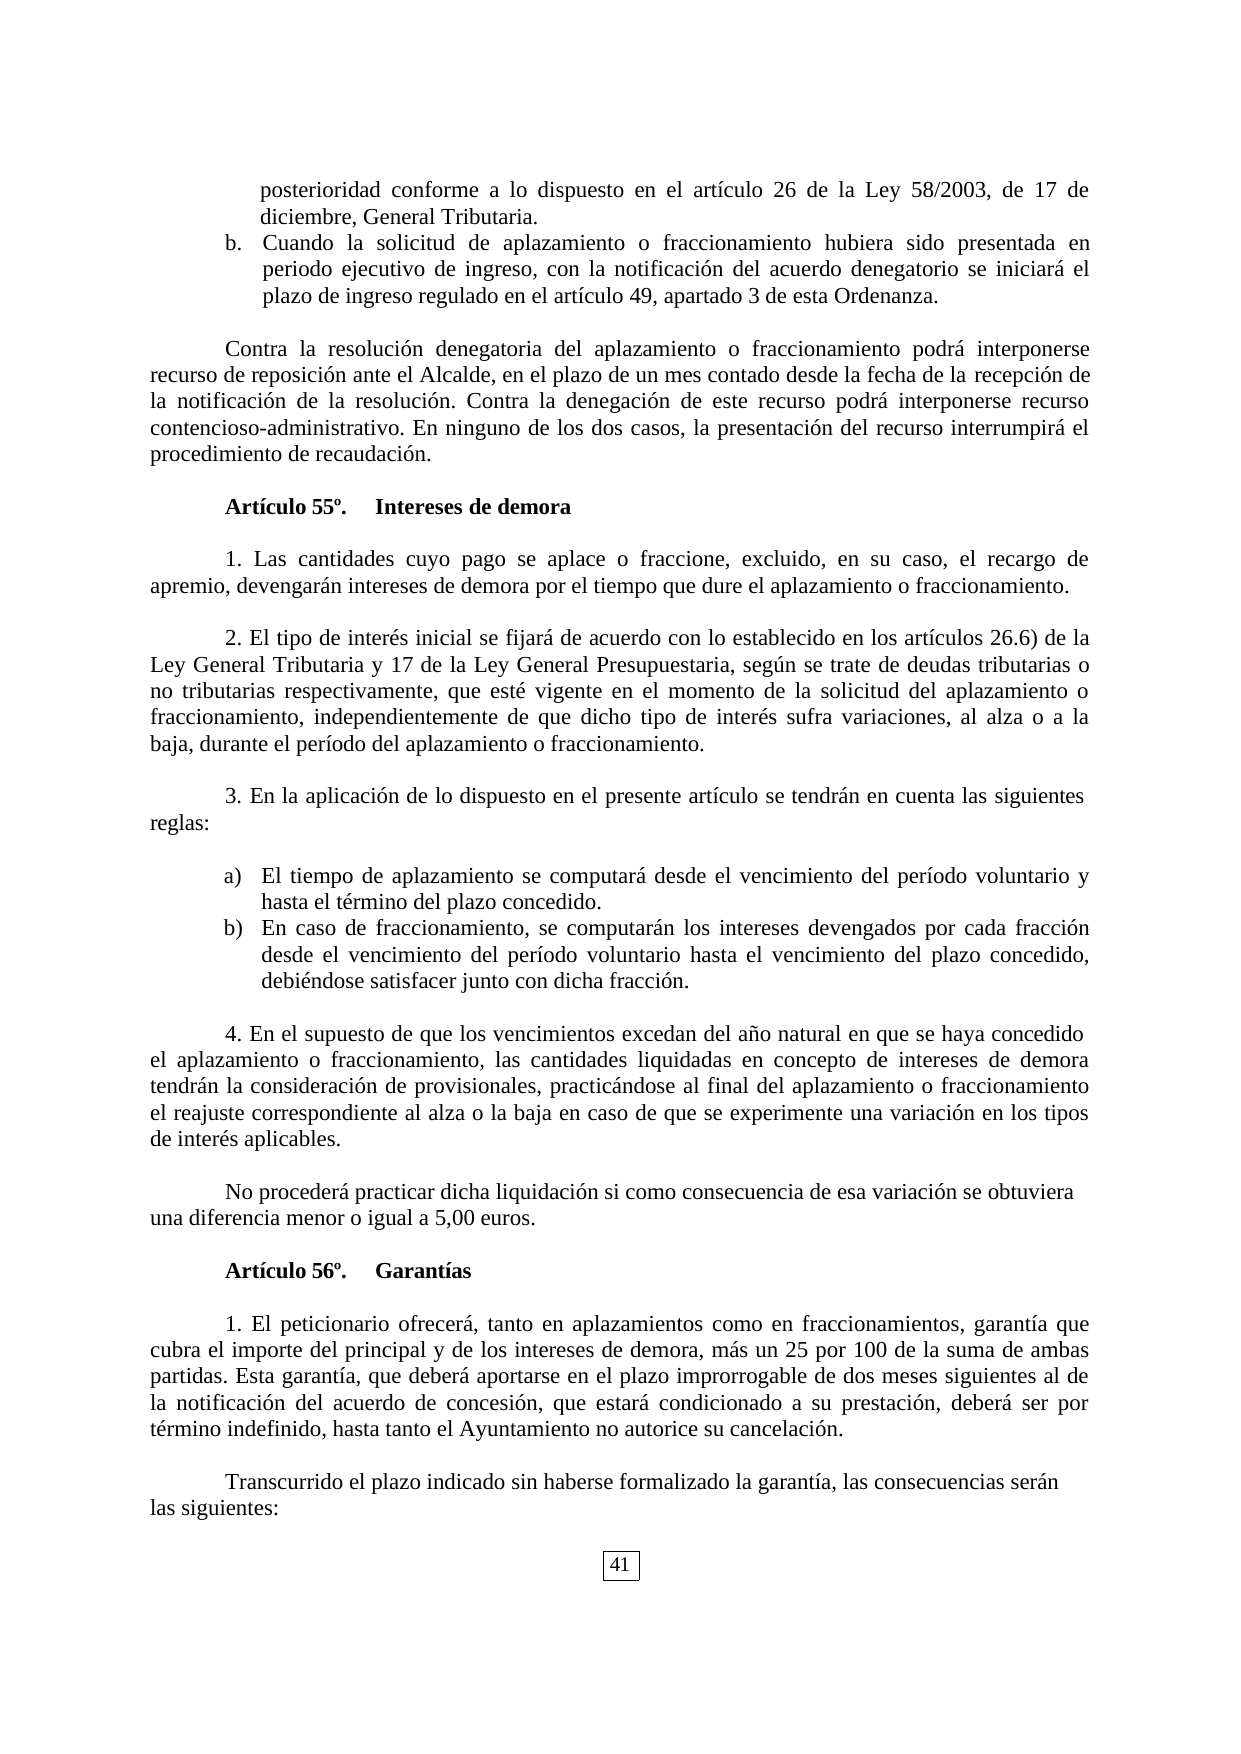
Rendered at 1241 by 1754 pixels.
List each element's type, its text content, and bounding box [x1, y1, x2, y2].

text Contra la resolución denegatoria del aplazamiento o fraccionamiento podrá interponerse recurso de reposición ante el Alcalde, en el plazo de un mes contado desde la fecha de la recepción de la notificación de la resolución. Contra la denegación de este recurso podrá interponerse recurso contencioso-administrativo. En ninguno de los dos casos, la presentación del recurso interrumpirá el procedimiento de recaudación. [150, 334, 1091, 466]
list En caso de fraccionamiento, se computarán los intereses devengados por cada fracción desde el vencimiento del período voluntario hasta el vencimiento del plazo concedido, debiéndose satisfacer junto con dicha fracción. [224, 914, 1091, 993]
list El tiempo de aplazamiento se computará desde el vencimiento del período voluntario y hasta el término del plazo concedido. [224, 862, 1091, 914]
text posterioridad conforme a lo dispuesto en el artículo 26 de la Ley 58/2003, de 17 de diciembre, General Tributaria. [260, 176, 1091, 229]
text reglas: [150, 809, 211, 835]
subtitle Artículo 56º. Garantías [225, 1257, 1103, 1284]
list En la aplicación de lo dispuesto en el presente artículo se tendrán en cuenta las siguientes [225, 783, 1103, 809]
text No procederá practicar dicha liquidación si como consecuencia de esa variación se obtuviera una diferencia menor o igual a 5,00 euros. [150, 1178, 1103, 1231]
list Cuando la solicitud de aplazamiento o fraccionamiento hubiera sido presentada en periodo ejecutivo de ingreso, con la notificación del acuerdo denegatorio se iniciará el plazo de ingreso regulado en el artículo 49, apartado 3 de esta Ordenanza. [225, 229, 1091, 308]
text Transcurrido el plazo indicado sin haberse formalizado la garantía, las consecuencias serán las siguientes: [150, 1468, 1086, 1521]
list En el supuesto de que los vencimientos excedan del año natural en que se haya concedido [225, 1020, 1103, 1046]
list El tipo de interés inicial se fijará de acuerdo con lo establecido en los artículos 26.6) de la Ley General Tributaria y 17 de la Ley General Presupuestaria, según se trate de deudas tributarias o no tributarias respectivamente, que esté vigente en el momento de la solicitud del aplazamiento o fraccionamiento, independientemente de que dicho tipo de interés sufra variaciones, al alza o a la baja, durante el período del aplazamiento o fraccionamiento. [150, 624, 1091, 756]
subtitle Artículo 55º. Intereses de demora [225, 493, 1103, 519]
text el aplazamiento o fraccionamiento, las cantidades liquidadas en concepto de intereses de demora tendrán la consideración de provisionales, practicándose al final del aplazamiento o fraccionamiento el reajuste correspondiente al alza o la baja en caso de que se experimente una variación en los tipos de interés aplicables. [150, 1046, 1091, 1152]
list Las cantidades cuyo pago se aplace o fraccione, excluido, en su caso, el recargo de apremio, devengarán intereses de demora por el tiempo que dure el aplazamiento o fraccionamiento. [150, 545, 1091, 598]
list El peticionario ofrecerá, tanto en aplazamientos como en fraccionamientos, garantía que cubra el importe del principal y de los intereses de demora, más un 25 por 100 de la suma de ambas partidas. Esta garantía, que deberá aportarse en el plazo improrrogable de dos meses siguientes al de la notificación del acuerdo de concesión, que estará condicionado a su prestación, deberá ser por término indefinido, hasta tanto el Ayuntamiento no autorice su cancelación. [150, 1310, 1091, 1441]
